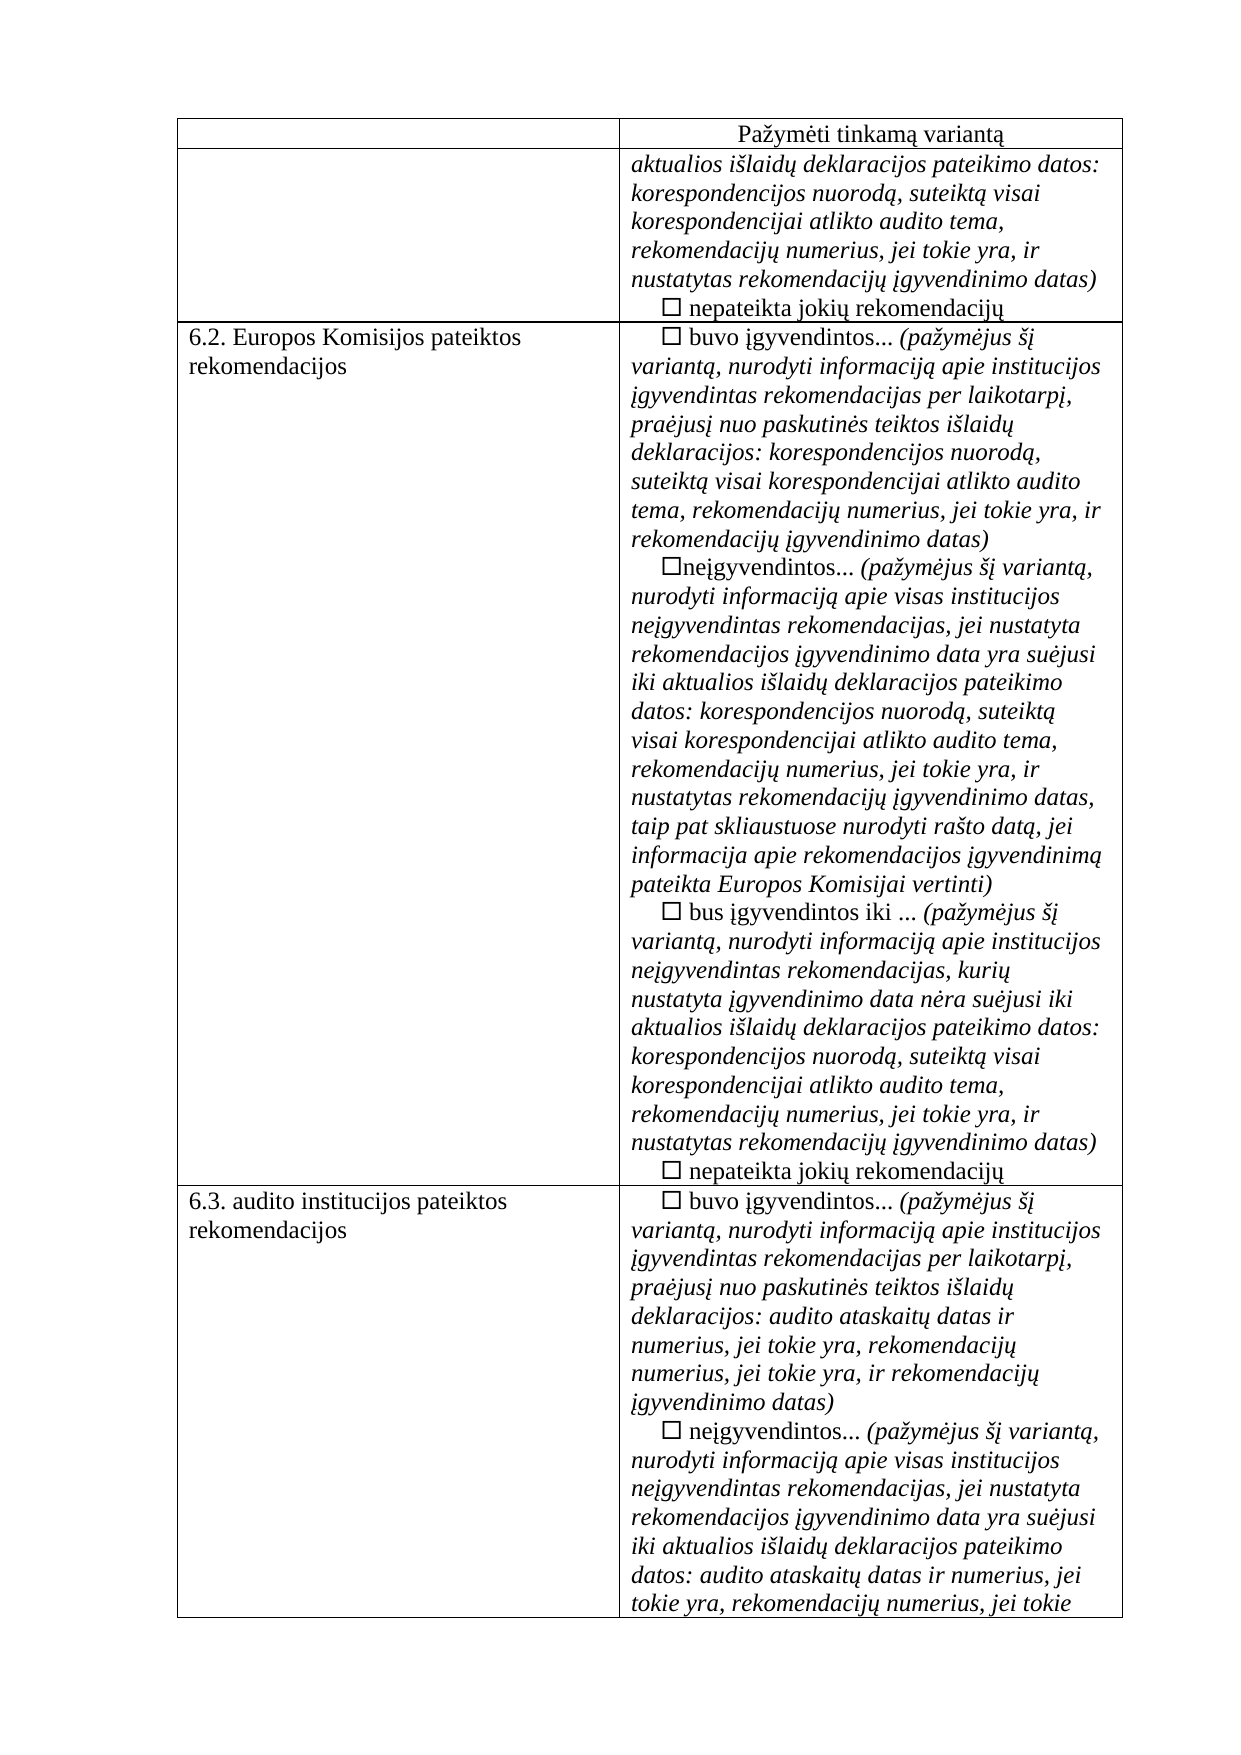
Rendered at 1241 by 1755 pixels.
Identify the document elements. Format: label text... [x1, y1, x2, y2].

table_cell [] buvo įgyvendintos... (pažymėjus šį variantą, nurodyti informaciją apie institucijos įgyvendintas rekomendacijas per laikotarpį, praėjusį nuo paskutinės teiktos išlaidų deklaracijos: audito ataskaitų datas ir numerius, jei tokie yra, rekomendacijų numerius, jei tokie yra, ir rekomendacijų įgyvendinimo datas) [] neįgyvendintos... (pažymėjus šį variantą, nurodyti informaciją apie visas institucijos neįgyvendintas rekomendacijas, jei nustatyta rekomendacijos įgyvendinimo data yra suėjusi iki aktualios išlaidų deklaracijos pateikimo datos: audito ataskaitų datas ir numerius, jei tokie yra, rekomendacijų numerius, jei tokie yra, ir ataskaitoje patvirtintas įgyvendinimo datas, taip pat skliaustuose nurodyti informacijos apie rekomendacijos įgyvendinimą pateikimo audito institucijai datą, jei informacija pateikta audito institucijai vertinti) [] bus įgyvendintos iki... (pažymėjus šį variantą, nurodyti informaciją apie institucijos neįgyvendintas rekomendacijas, kurių įgyvendinimo data nėra suėjusi iki aktualios išlaidų deklaracijos pateikimo datos: audito ataskaitų datas ir numerius, jei tokie yra, rekomendacijų numerius, jei tokie yra, ir nustatytas rekomendacijų įgyvendinimo datas). [] nepateikta jokių rekomendacijų [620, 1186, 1122, 1617]
table_cell 6.2. Europos Komisijos pateiktos rekomendacijos [178, 323, 619, 1185]
table_header [178, 119, 619, 148]
table_cell [] buvo įgyvendintos... (pažymėjus šį variantą, nurodyti informaciją apie institucijos įgyvendintas rekomendacijas per laikotarpį, praėjusį nuo paskutinės teiktos išlaidų deklaracijos: korespondencijos nuorodą, suteiktą visai korespondencijai atlikto audito tema, rekomendacijų numerius, jei tokie yra, ir rekomendacijų įgyvendinimo datas) []neįgyvendintos... (pažymėjus šį variantą, nurodyti informaciją apie visas institucijos neįgyvendintas rekomendacijas, jei nustatyta rekomendacijos įgyvendinimo data yra suėjusi iki aktualios išlaidų deklaracijos pateikimo datos: korespondencijos nuorodą, suteiktą visai korespondencijai atlikto audito tema, rekomendacijų numerius, jei tokie yra, ir nustatytas rekomendacijų įgyvendinimo datas, taip pat skliaustuose nurodyti rašto datą, jei informacija apie rekomendacijos įgyvendinimą pateikta Europos Komisijai vertinti) [] bus įgyvendintos iki ... (pažymėjus šį variantą, nurodyti informaciją apie institucijos neįgyvendintas rekomendacijas, kurių nustatyta įgyvendinimo data nėra suėjusi iki aktualios išlaidų deklaracijos pateikimo datos: korespondencijos nuorodą, suteiktą visai korespondencijai atlikto audito tema, rekomendacijų numerius, jei tokie yra, ir nustatytas rekomendacijų įgyvendinimo datas) [] nepateikta jokių rekomendacijų [620, 323, 1122, 1185]
table_cell [178, 149, 619, 321]
table_header Pažymėti tinkamą variantą [620, 119, 1122, 148]
table_cell [] buvo įgyvendintos... (pažymėjus šį variantą, nurodyti informaciją apie institucijos įgyvendintas rekomendacijas per laikotarpį, praėjusį nuo paskutinės teiktos išlaidų deklaracijos: korespondencijos nuorodą, suteiktą visai korespondencijai atlikto audito tema, rekomendacijų numerius, jei tokie yra, ir rekomendacijų įgyvendinimo datas) [] neįgyvendintos... (pažymėjus šį variantą, nurodyti informaciją apie visas institucijos neįgyvendintas rekomendacijas, jei nustatyta rekomendacijos įgyvendinimo data yra suėjusi iki aktualios išlaidų deklaracijos pateikimo datos: korespondencijos nuorodą, suteiktą visai korespondencijai atlikto audito tema, rekomendacijų numerius, jei tokie yra, ir nustatytas įgyvendinimo datas, taip pat skliaustuose nurodyti rašto datą, jei informacija apie rekomendacijos įgyvendinimą pateikta Europos Audito Rūmams vertinti) [] bus įgyvendintos iki ... (pažymėjus šį variantą, nurodyti informaciją apie institucijos neįgyvendintas rekomendacijas, kurių nustatyta įgyvendinimo data nėra suėjusi iki aktualios išlaidų deklaracijos pateikimo datos: korespondencijos nuorodą, suteiktą visai korespondencijai atlikto audito tema, rekomendacijų numerius, jei tokie yra, ir nustatytas rekomendacijų įgyvendinimo datas) [] nepateikta jokių rekomendacijų [620, 149, 1122, 321]
table_cell 6.3. audito institucijos pateiktos rekomendacijos [178, 1186, 619, 1617]
